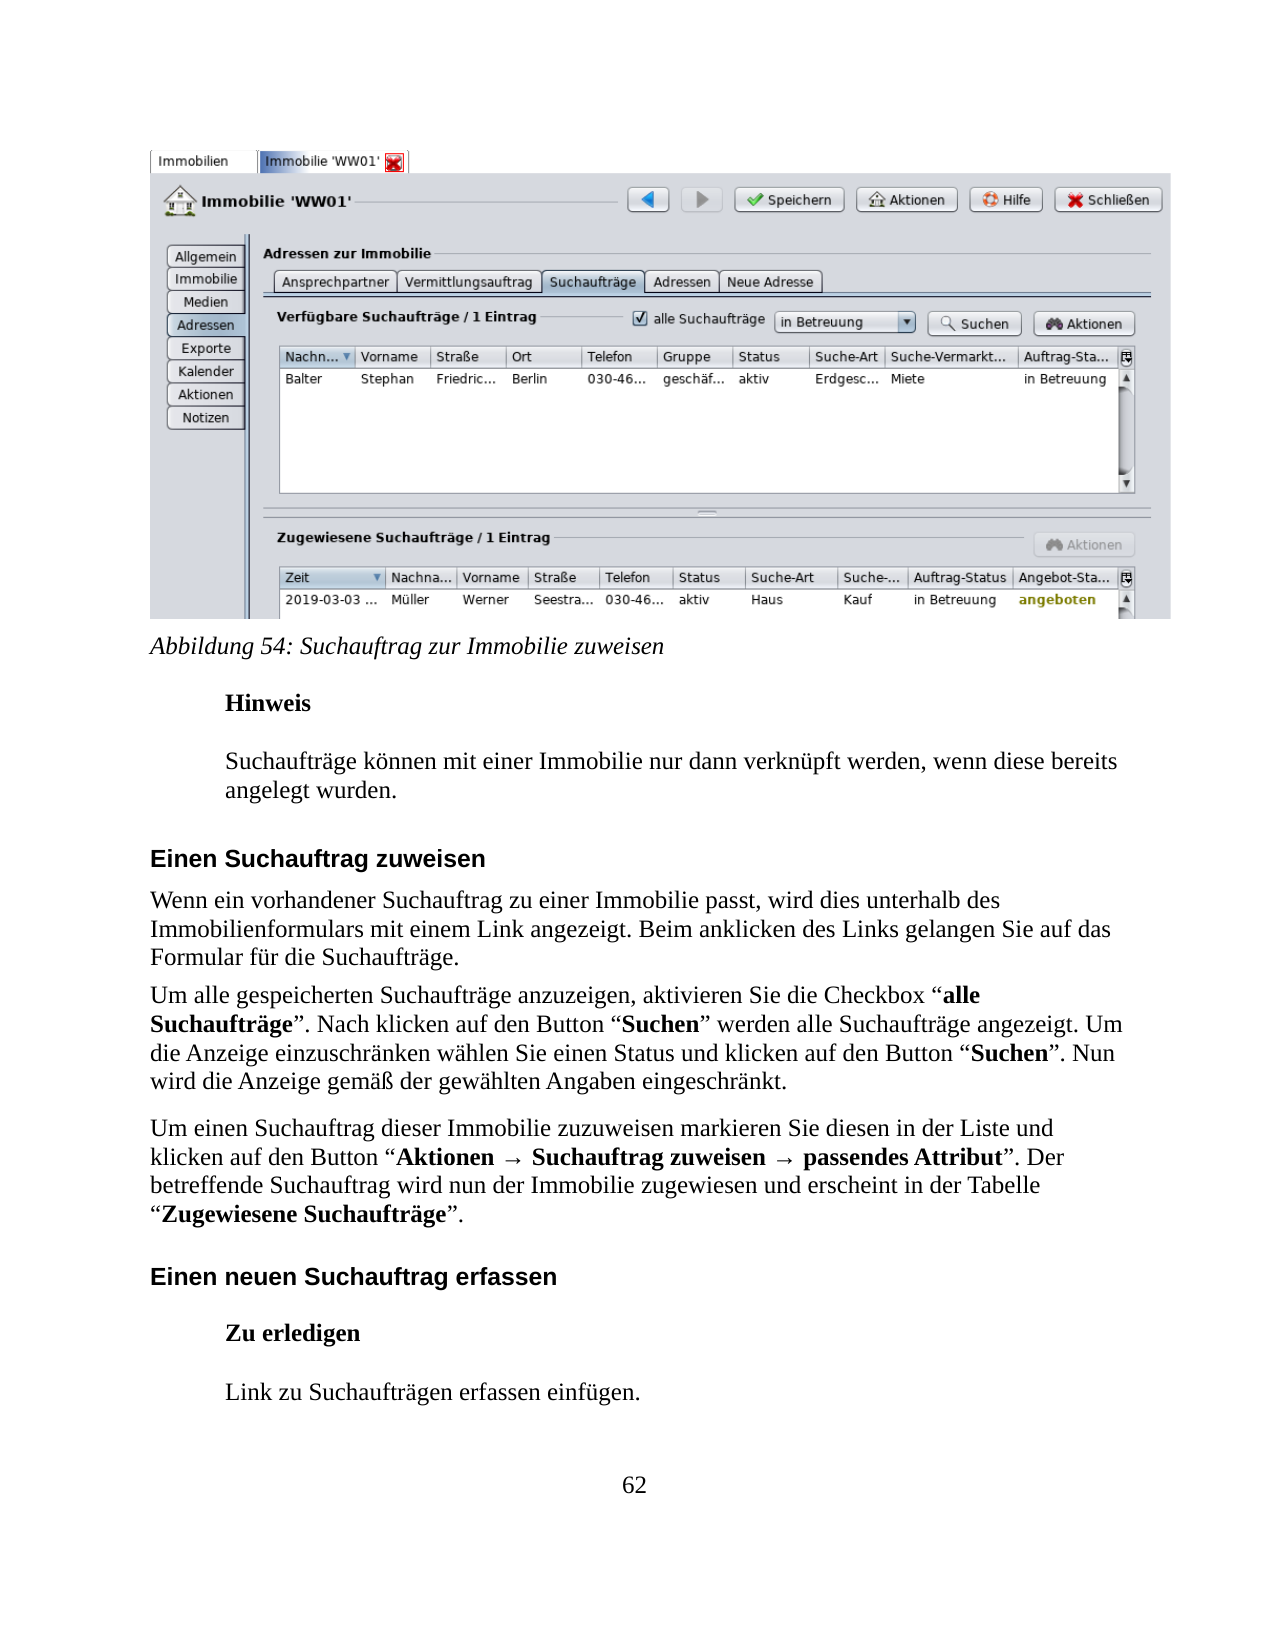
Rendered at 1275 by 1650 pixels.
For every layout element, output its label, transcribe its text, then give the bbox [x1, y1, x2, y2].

subtitle Einen neuen Suchauftrag erfassen [150, 1262, 1125, 1291]
text Suchaufträge können mit einer Immobilie nur dann verknüpft werden, wenn diese bereits angelegt wurden. [225, 746, 1125, 804]
text Wenn ein vorhandener Suchauftrag zu einer Immobilie passt, wird dies unterhalb des Immobilienformulars mit einem Link angezeigt. Beim anklicken des Links gelangen Sie auf das Formular für die Suchaufträge. [150, 885, 1125, 971]
subtitle Einen Suchauftrag zuweisen [150, 844, 1125, 872]
text Zu erledigen [225, 1318, 1125, 1347]
text Um alle gespeicherten Suchaufträge anzuzeigen, aktivieren Sie die Checkbox “alle Suchaufträge”. Nach klicken auf den Button “Suchen” werden alle Suchaufträge angezeigt. Um die Anzeige einzuschränken wählen Sie einen Status und klicken auf den Button “Suchen”. Nun wird die Anzeige gemäß der gewählten Angaben eingeschränkt. [150, 980, 1125, 1095]
picture [150, 150, 1171, 619]
text Abbildung 54: Suchauftrag zur Immobilie zuweisen [150, 631, 1125, 660]
text Um einen Suchauftrag dieser Immobilie zuzuweisen markieren Sie diesen in der Liste und klicken auf den Button “Aktionen → Suchauftrag zuweisen → passendes Attribut”. Der betreffende Suchauftrag wird nun der Immobilie zugewiesen und erscheint in der Tabelle “Zugewiesene Suchaufträge”. [150, 1113, 1125, 1228]
text Link zu Suchaufträgen erfassen einfügen. [225, 1377, 1125, 1406]
text Hinweis [225, 688, 1125, 716]
